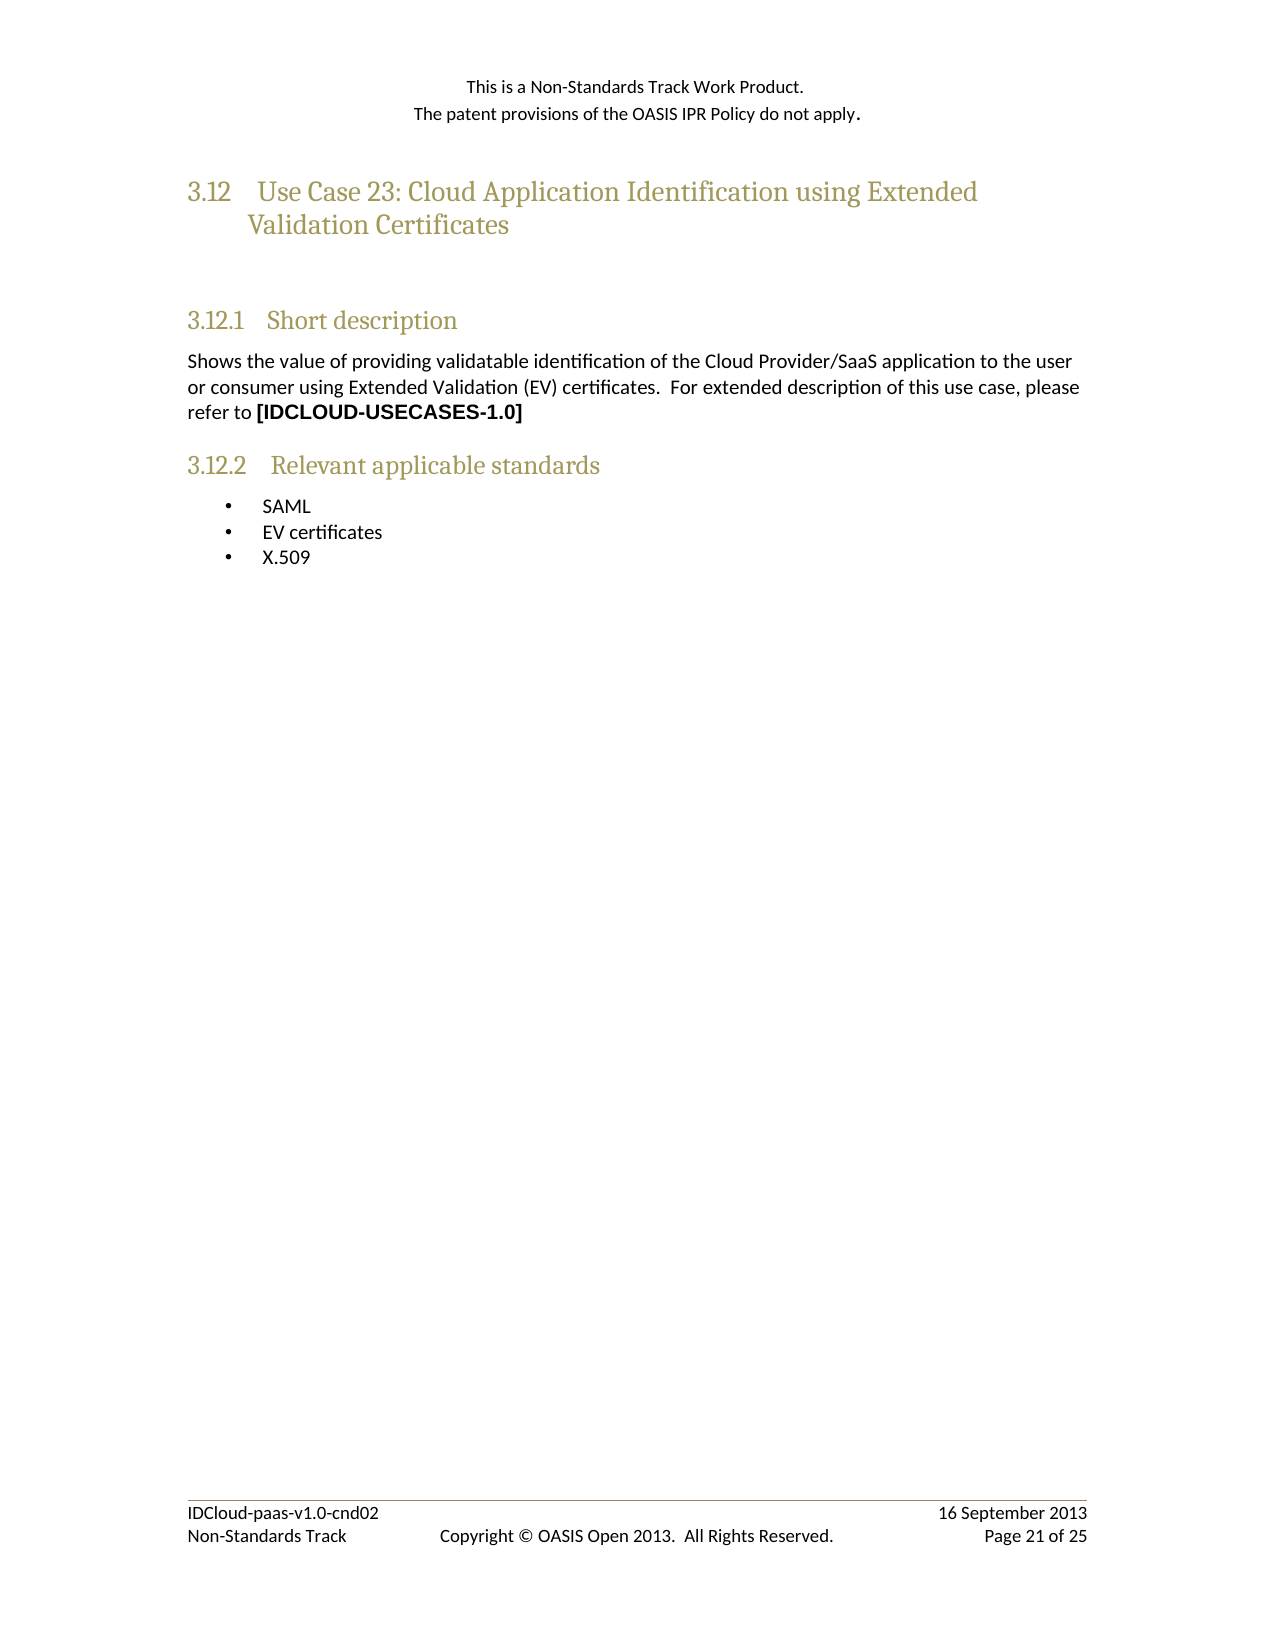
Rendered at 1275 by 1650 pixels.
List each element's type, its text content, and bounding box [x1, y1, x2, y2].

list EV certificates [225, 519, 1087, 544]
list SAML [225, 493, 1087, 519]
list X.509 [225, 544, 1087, 570]
subtitle Relevant applicable standards [187, 450, 1087, 481]
subtitle Use Case 23: Cloud Application Identification using Extended Validation Certificates [187, 175, 1087, 242]
subtitle Short description [187, 305, 1087, 336]
text Shows the value of providing validatable identification of the Cloud Provider/SaaS application to the user or consumer using Extended Validation (EV) certificates. For extended description of this use case, please refer to [IDCLOUD-USECASES-1.0] [187, 349, 1087, 425]
